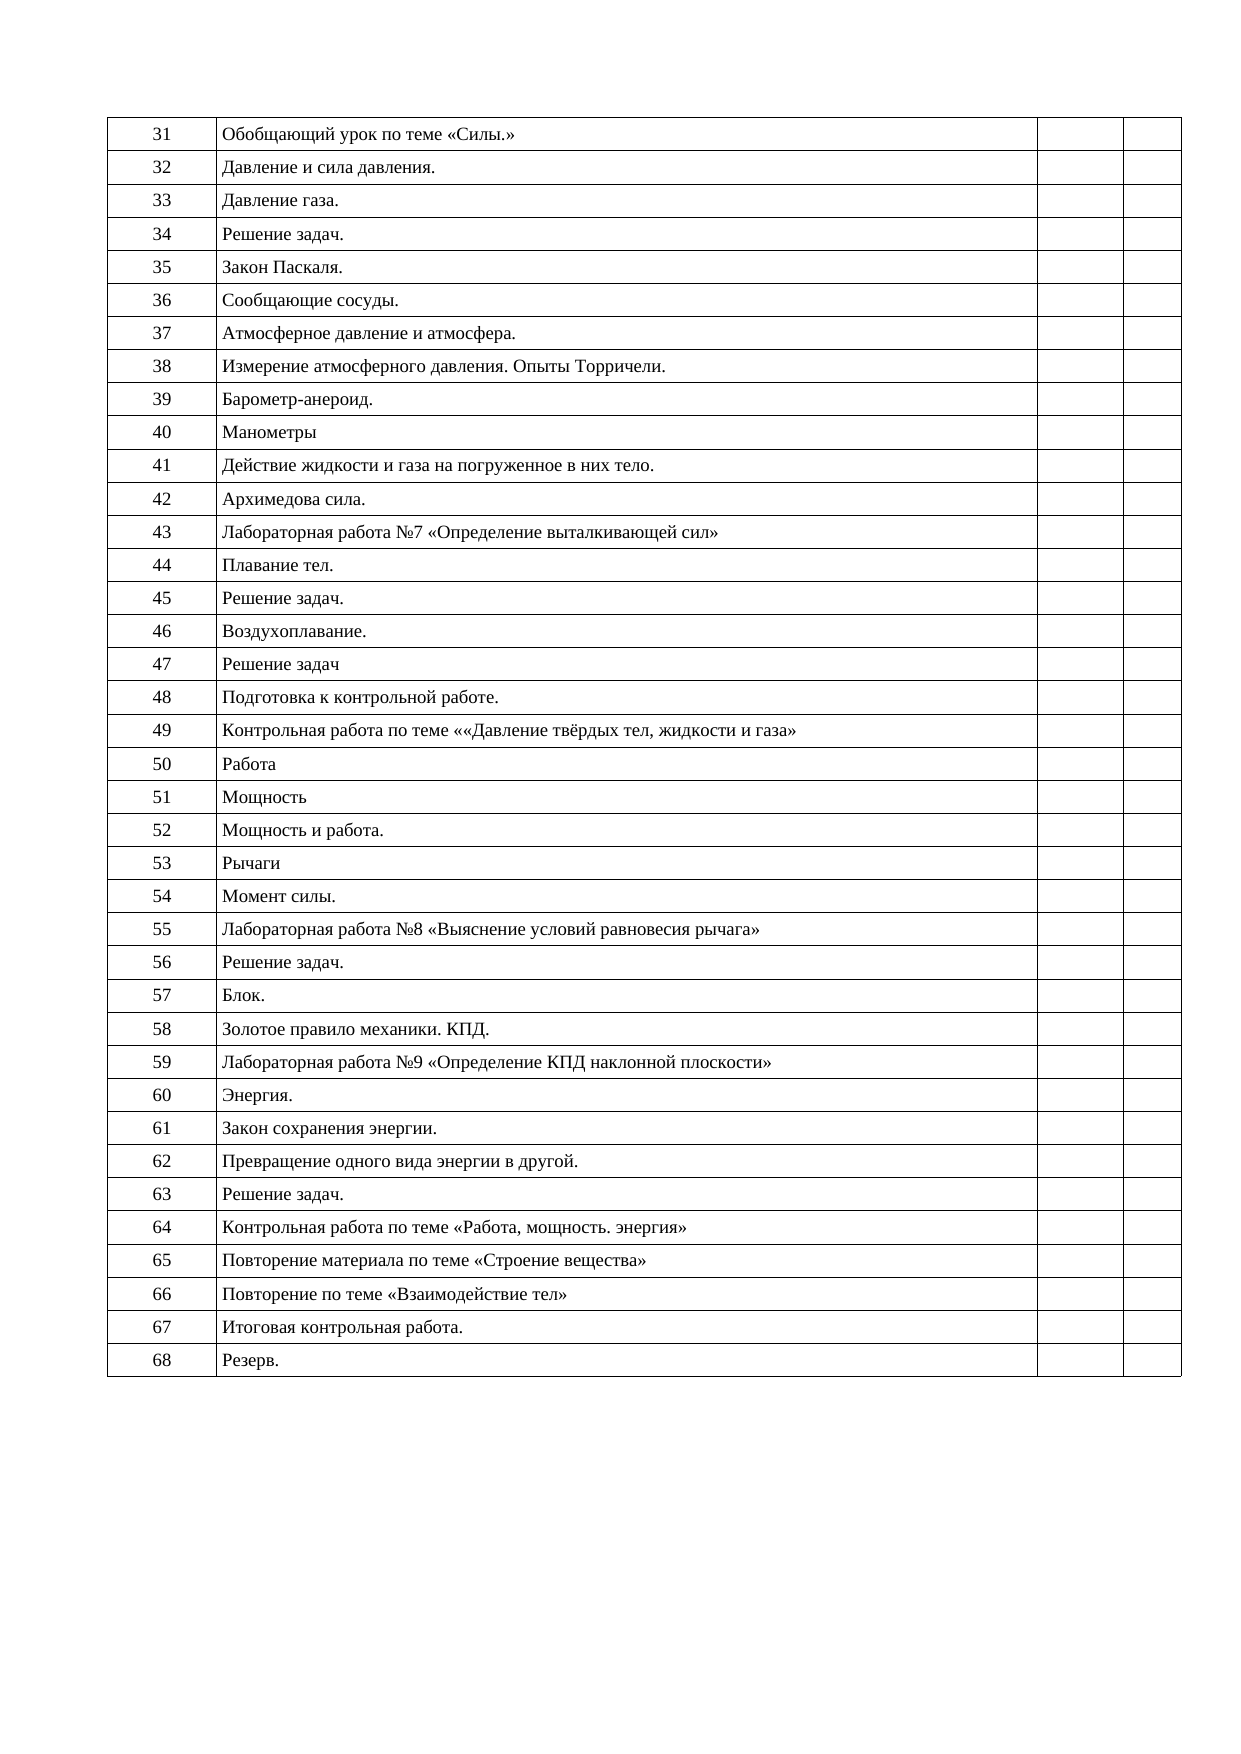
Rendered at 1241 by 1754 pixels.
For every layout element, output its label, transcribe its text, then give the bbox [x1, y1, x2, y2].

table_cell 54 [108, 880, 216, 912]
table_cell 52 [108, 814, 216, 846]
table_cell [1038, 615, 1123, 647]
table_cell Воздухоплавание. [217, 615, 1037, 647]
table_cell 63 [108, 1178, 216, 1210]
table_cell 32 [108, 151, 216, 183]
table_cell 44 [108, 549, 216, 581]
table_cell [1038, 516, 1123, 548]
table_cell [1038, 1245, 1123, 1277]
table_cell [1038, 681, 1123, 713]
table_cell Решение задач. [217, 582, 1037, 614]
table_cell [1124, 880, 1181, 912]
table_cell 61 [108, 1112, 216, 1144]
table_cell 31 [108, 118, 216, 150]
table_cell 38 [108, 350, 216, 382]
table_cell 53 [108, 847, 216, 879]
table_cell Повторение материала по теме «Строение вещества» [217, 1245, 1037, 1277]
table_cell Закон сохранения энергии. [217, 1112, 1037, 1144]
table_cell [1038, 549, 1123, 581]
table_cell [1124, 383, 1181, 415]
table_cell 66 [108, 1278, 216, 1310]
table_cell 43 [108, 516, 216, 548]
table_cell [1124, 350, 1181, 382]
table_cell [1124, 913, 1181, 945]
table_cell Архимедова сила. [217, 483, 1037, 515]
table_cell [1124, 715, 1181, 747]
table_cell 42 [108, 483, 216, 515]
table_cell [1124, 151, 1181, 183]
table_cell 37 [108, 317, 216, 349]
table_cell Атмосферное давление и атмосфера. [217, 317, 1037, 349]
table_cell Итоговая контрольная работа. [217, 1311, 1037, 1343]
table_cell 58 [108, 1013, 216, 1045]
table_cell [1124, 118, 1181, 150]
table_cell 68 [108, 1344, 216, 1376]
table_cell [1124, 1178, 1181, 1210]
table_cell Действие жидкости и газа на погруженное в них тело. [217, 450, 1037, 482]
table_cell 50 [108, 748, 216, 780]
table_cell 51 [108, 781, 216, 813]
table_cell Решение задач. [217, 218, 1037, 250]
table_cell 34 [108, 218, 216, 250]
table_cell [1038, 1013, 1123, 1045]
table_cell Мощность и работа. [217, 814, 1037, 846]
table_cell [1038, 582, 1123, 614]
table_cell [1038, 450, 1123, 482]
table_cell [1124, 284, 1181, 316]
table_cell 36 [108, 284, 216, 316]
table_cell Рычаги [217, 847, 1037, 879]
table_cell [1124, 483, 1181, 515]
table_cell 59 [108, 1046, 216, 1078]
table_cell [1124, 1145, 1181, 1177]
table_cell Лабораторная работа №8 «Выяснение условий равновесия рычага» [217, 913, 1037, 945]
table_cell 41 [108, 450, 216, 482]
table_cell [1124, 185, 1181, 217]
table_cell [1038, 118, 1123, 150]
table_cell [1038, 1112, 1123, 1144]
table_cell Работа [217, 748, 1037, 780]
table_cell Золотое правило механики. КПД. [217, 1013, 1037, 1045]
table_cell [1038, 715, 1123, 747]
table_cell [1124, 416, 1181, 448]
table_cell 33 [108, 185, 216, 217]
table_cell [1038, 814, 1123, 846]
table_cell Решение задач. [217, 946, 1037, 978]
table_cell [1124, 681, 1181, 713]
table_cell 64 [108, 1211, 216, 1243]
table_cell 47 [108, 648, 216, 680]
table_cell Обобщающий урок по теме «Силы.» [217, 118, 1037, 150]
table_cell [1038, 151, 1123, 183]
table_cell [1038, 284, 1123, 316]
table_cell [1124, 317, 1181, 349]
table_cell [1124, 1311, 1181, 1343]
table_cell [1038, 185, 1123, 217]
table_cell Контрольная работа по теме «Работа, мощность. энергия» [217, 1211, 1037, 1243]
table_cell [1038, 913, 1123, 945]
table_cell Сообщающие сосуды. [217, 284, 1037, 316]
table_cell 45 [108, 582, 216, 614]
table_cell [1038, 350, 1123, 382]
table_cell [1124, 251, 1181, 283]
table_cell 57 [108, 980, 216, 1012]
table_cell 60 [108, 1079, 216, 1111]
table_cell Контрольная работа по теме ««Давление твёрдых тел, жидкости и газа» [217, 715, 1037, 747]
table_cell 39 [108, 383, 216, 415]
table_cell Повторение по теме «Взаимодействие тел» [217, 1278, 1037, 1310]
table_cell Энергия. [217, 1079, 1037, 1111]
table_cell [1038, 648, 1123, 680]
table_cell [1124, 1013, 1181, 1045]
table_cell [1038, 980, 1123, 1012]
table_cell [1038, 483, 1123, 515]
table_cell [1124, 648, 1181, 680]
table_cell [1038, 218, 1123, 250]
table_cell 46 [108, 615, 216, 647]
table_cell [1124, 781, 1181, 813]
table_cell 62 [108, 1145, 216, 1177]
table_cell [1038, 946, 1123, 978]
table_cell [1124, 847, 1181, 879]
table_cell [1038, 847, 1123, 879]
table_cell [1038, 1178, 1123, 1210]
table_cell Плавание тел. [217, 549, 1037, 581]
table_cell [1124, 748, 1181, 780]
table_cell [1038, 383, 1123, 415]
table_cell 40 [108, 416, 216, 448]
table_cell 65 [108, 1245, 216, 1277]
table_cell Манометры [217, 416, 1037, 448]
table_cell [1124, 582, 1181, 614]
table_cell Лабораторная работа №7 «Определение выталкивающей сил» [217, 516, 1037, 548]
table_cell [1124, 1278, 1181, 1310]
table_cell [1124, 1112, 1181, 1144]
table_cell Давление и сила давления. [217, 151, 1037, 183]
table_cell Резерв. [217, 1344, 1037, 1376]
table_cell 35 [108, 251, 216, 283]
table_cell [1038, 1079, 1123, 1111]
table_cell [1124, 946, 1181, 978]
table_cell Блок. [217, 980, 1037, 1012]
table_cell Барометр-анероид. [217, 383, 1037, 415]
table_cell Давление газа. [217, 185, 1037, 217]
table_cell [1038, 781, 1123, 813]
table_cell Подготовка к контрольной работе. [217, 681, 1037, 713]
table_cell Закон Паскаля. [217, 251, 1037, 283]
table_cell [1038, 1046, 1123, 1078]
table_cell 56 [108, 946, 216, 978]
table_cell [1038, 416, 1123, 448]
table_cell Момент силы. [217, 880, 1037, 912]
table_cell [1038, 251, 1123, 283]
table_cell [1038, 317, 1123, 349]
table_cell Решение задач [217, 648, 1037, 680]
table_cell Измерение атмосферного давления. Опыты Торричели. [217, 350, 1037, 382]
table_cell [1038, 1311, 1123, 1343]
table_cell [1038, 880, 1123, 912]
table_cell [1124, 980, 1181, 1012]
table_cell 67 [108, 1311, 216, 1343]
table_cell Решение задач. [217, 1178, 1037, 1210]
table_cell [1038, 1344, 1123, 1376]
table_cell [1124, 1344, 1181, 1376]
table_cell 55 [108, 913, 216, 945]
table_cell [1038, 1278, 1123, 1310]
table_cell [1124, 1046, 1181, 1078]
table_cell [1038, 1145, 1123, 1177]
table_cell 48 [108, 681, 216, 713]
table_cell [1124, 218, 1181, 250]
table_cell [1124, 450, 1181, 482]
table_cell [1124, 516, 1181, 548]
table_cell [1124, 1245, 1181, 1277]
table_cell [1038, 748, 1123, 780]
table_cell Превращение одного вида энергии в другой. [217, 1145, 1037, 1177]
table_cell [1124, 814, 1181, 846]
table_cell Мощность [217, 781, 1037, 813]
table_cell [1124, 1079, 1181, 1111]
table_cell 49 [108, 715, 216, 747]
table_cell Лабораторная работа №9 «Определение КПД наклонной плоскости» [217, 1046, 1037, 1078]
table_cell [1124, 615, 1181, 647]
table_cell [1124, 549, 1181, 581]
table_cell [1038, 1211, 1123, 1243]
table_cell [1124, 1211, 1181, 1243]
